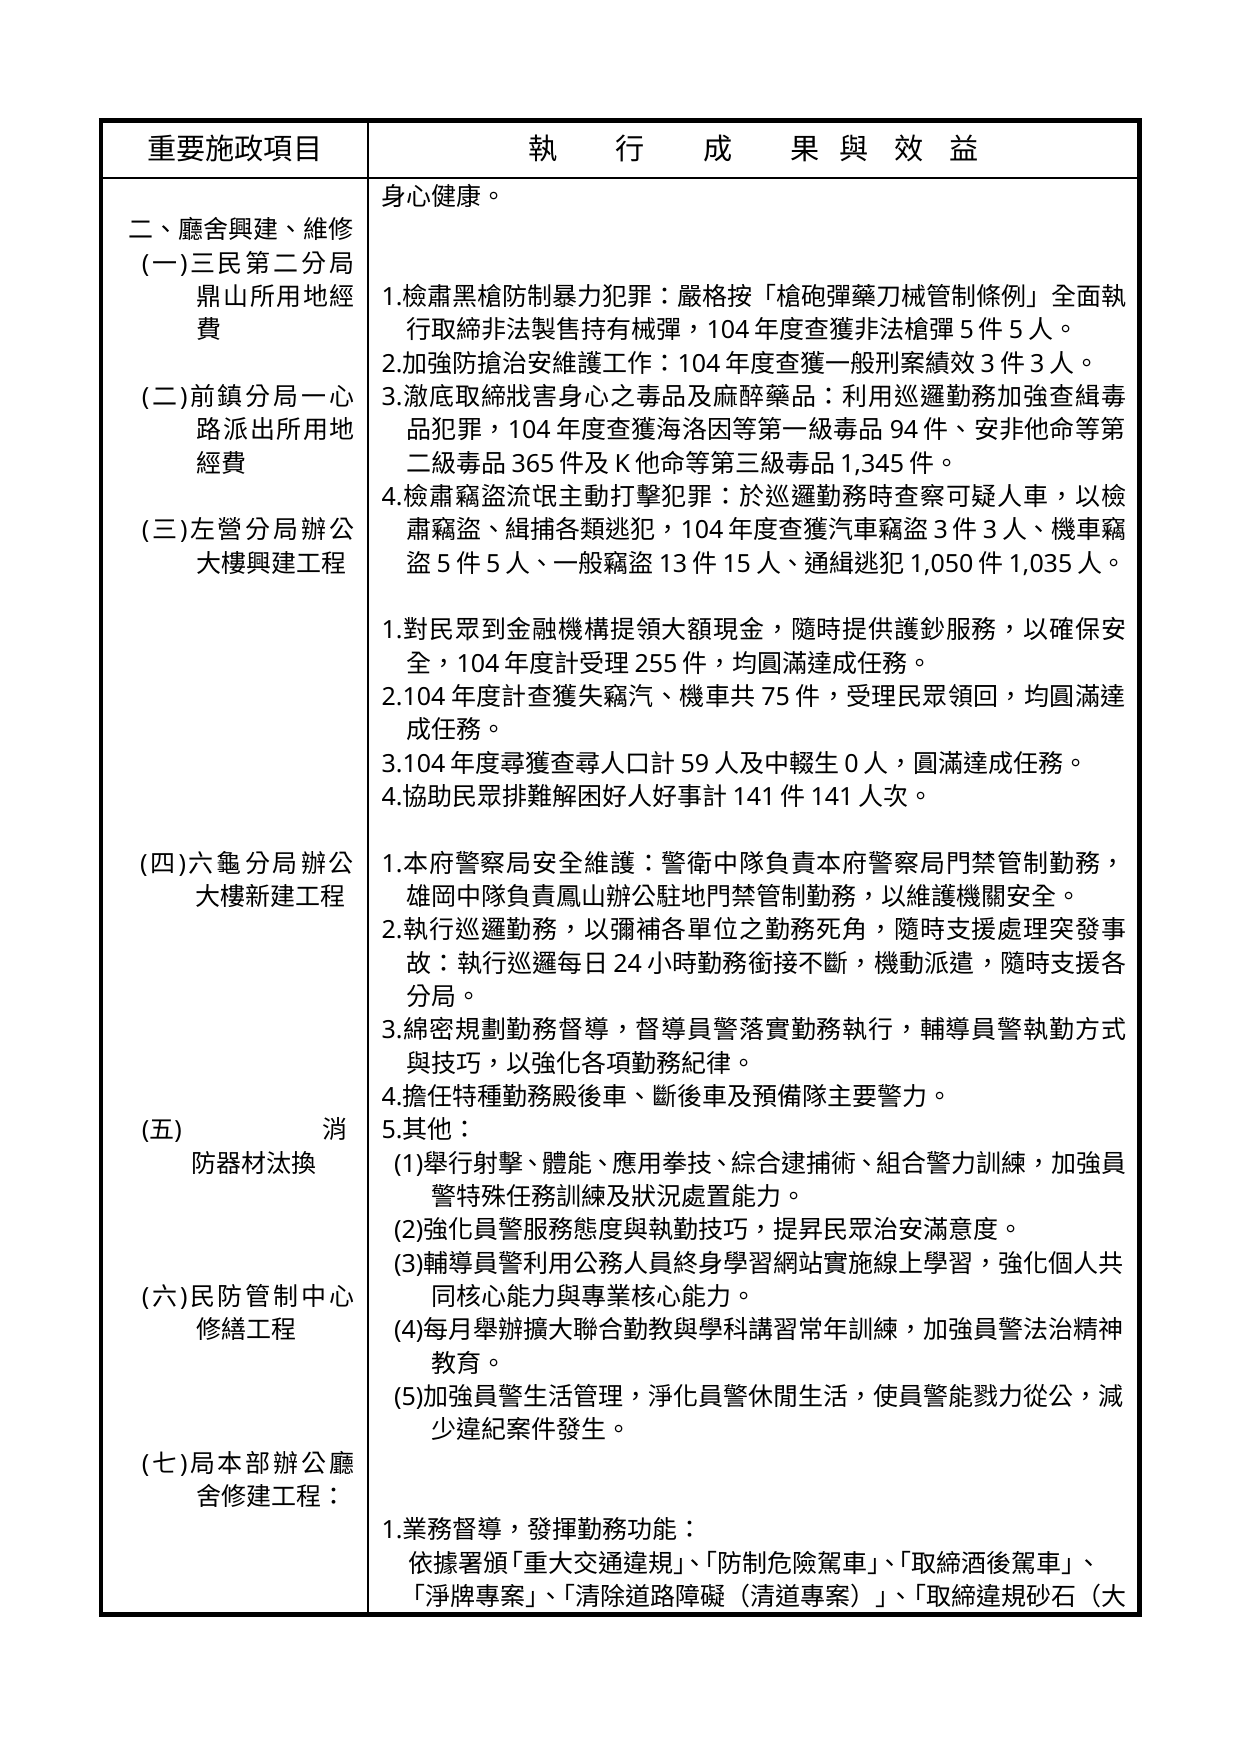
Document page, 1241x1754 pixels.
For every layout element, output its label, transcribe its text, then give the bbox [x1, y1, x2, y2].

table_header 重要施政項目 [103, 123, 367, 177]
table_cell 壹、自治行政 一、行政管理 (一)公文查詢 (二)重要案件列管 二、業務行政 (一)秘書業務 (二)法制業務 (三)人事管理 (四)會計業務 (五)統計業務 (六)政風業務 三、公關業務 (一)警政新聞發佈 (二)公共關係之加強 四、資訊業務 (一)軟體發展與維護 (二)增設網路與硬體 (三)資訊教育與訓練 (四)充實網路設備及電子郵件系統授權 貳、行政業務 一、業務管理 二、行政警察業務 (一)成立「社區輔助警察」 (二)加強組合警力運作 (三)取締色情 (四)強力取締違法、違規行業 (五)無照電玩及電玩賭博之取締 (六)觀光騎警隊 (七)鐵馬騎警隊（暢通自行車專用道） (八)取締違規攤販整頓市容 (九)擴大運用志工 三、外事警察業務 (一)加強外籍機構安全維護 (二)對蒞高訪問外賓之安全維護 (三)防範並機先處理發生之涉外案件 (四)僑防案件處理 (五)嚴格核發警察紀錄證明書 (六)加強查緝人口販運仲介及集團專案執行計畫 (七)外來人口在台非法工作專案 (八)持續推動外語人才培訓 (九)預防外來人口犯罪 (十)岸置處所及暫置碼頭區維安工作 參、保安業務 一、保安警察業務 (一)戰時警察工作準備 (二)協助軍事動員召集 (三)春安工作 (四)嚴密自衛槍枝管理 (五)嚴正執法 (六)遊民清查、收容與輔導 (七)義警編組整訓 (八)山地警備治安 二、犯罪預防業務 (一)輔導建立民間守望相助巡守組織建立社區安全維護體系 (二)監視系統各項建置案 (三)推動行政院六星計畫- 社區治安工作 (四)預防犯罪宣導 肆、保防業務 一、保防工作 (一)實施全民保防教育與宣導 (二)實施社會保防安全防護 (三)民營事業機構保防工作暨觀光、電信保防推行 二、偵防工作 (一)大陸港澳地區人士來台情蒐及清查 三、社調工作 (一)民情反映 (二)社會治安情資蒐報 四、觀保工作 伍、督察業務 一、勤務督導 (一)勤（業）務督導 (二)機動督導 (三)分級分區督導 (四)狀況處理 (五)特種警衛勤務 (六)風紀督導 (七)維護優良風紀 (八)實施法紀教育 (九)探訪查察 (十)員警表揚 (十一)員工慰問 (十二)改善服務態度 二、常年訓練 (一)各項進修教育訓練 (二)個人訓練－學科部分 (三)個人訓練－術科部分 (四)心理諮商輔導 (五)特勤訓練 三、勤務指揮 (一)勤務指揮管制 (二)「110」為民服務 陸、防治業務 一、持續推動社區警政 (一)落實勤務執行行以強化勤區經營 (二)加強減刑出獄人口訪查工作 二、強化戶口訪查及口卡資料管理 (一)實施家戶訪查工作 (二)口卡資料整理 (三)協尋失蹤及身分不明人口 三、民防組訓防護 (一)健全民防團隊組織 (二)民防訓練 (三)運用民防協勤 柒、民管業務 一、災害防護 (一)災害防救 (二)充實防空與民防裝備 (三)緊急資通訊運用 二、防情偵察 (一)防情措施 (二)防情設施 捌、刑事鑑識業務 一、鑑識工作 (一)支援勘察採驗工作 (二)鑑識人員教育訓練 (三)實施器材管理與證物管制作業 (四)辦理耗材採購 玖、分局業務 一、一般行政行政管理 二、各組業務 (一)行政組業務 (二)督察組業務 (三)防治組業務 (四)保防組業務 (五)民防組業務 (六)交通組業務 (七)秘書室業務 (八)勤務指揮管制 (九)偵查隊業務 (十)基層分駐（派）出所勤務 拾、警察業務 一、少年警察業務 (一)落實少年犯罪防制工作 二、婦幼警察業務 (一)家庭暴力防治與處理 (二)性侵害犯罪防治與處置 (三)預防犯罪暨婦幼安全宣導 (四)執行護童專案 (五)常態性勤務 (六)兒童及少年性交易防制與處置 (七)兒童保護 (八)高風險家庭防治 (九)性騷擾防制 三、捷運警察業務 (一)執行維護大眾捷運系統內秩序、旅客安全工作，捷運行車事故與意外事件處理 (二)為民服務 (三)刑事案件處理 (四)違反社會秩序維護法案件處理 (五)民眾違反大眾捷運法之處理 (六)違規攤販、車輛之取締。 四、通信隊業務 (一)有線通信 (二)無線通信 拾壹、大隊業務 一、一般行政行政管理 二、刑警大隊業務 (一)偵破重大刑案 (二)全面遏阻恐嚇取財 (三)全面檢肅竊盜 (四)檢肅非法槍械 (五)不良幫派及治平對象 (六)檢肅煙毒 (七)重大刑案防制、分析及規劃偵防作為 (八)查捕重要逃犯 (九)簡化報案程序 (十)取締電腦網路犯罪 (十一)召開治安會議 (十二)查緝詐欺案件 (十三)自行車標碼 (十四)查緝坊間非法監聽業者 (十五)成立緝毒專責隊偵六隊 三、保安大隊勤務 (一) 預防及防制犯罪 (二)為民服務 (三)勤務督導 四、交通大隊業務 (一)交通勤務嚴正交通執法促進交通安全 (二)增設發展交通執法科技 (三)交通事故處理電腦系統 (四)傳播政令 拾貳、警用裝備與廳舍興建 一、充實警用車輛裝備 二、廳舍興建、維修 (一)三民第二分局鼎山所用地經費 (二)前鎮分局一心路派出所用地經費 (三)左營分局辦公大樓興建工程 (四)六龜分局辦公大樓新建工程 (五) 消防器材汰換 (六)民防管制中心修繕工程 (七)局本部辦公廳舍修建工程： [103, 179, 367, 1612]
table_cell 身心健康。 1.檢肅黑槍防制暴力犯罪：嚴格按「槍砲彈藥刀械管制條例」全面執行取締非法製售持有械彈，104年度查獲非法槍彈5件5人。 2.加強防搶治安維護工作：104年度查獲一般刑案績效3件3人。 3.澈底取締戕害身心之毒品及麻醉藥品：利用巡邏勤務加強查緝毒品犯罪，104年度查獲海洛因等第一級毒品94件、安非他命等第二級毒品365件及K他命等第三級毒品1,345件。 4.檢肅竊盜流氓主動打擊犯罪：於巡邏勤務時查察可疑人車，以檢肅竊盜、緝捕各類逃犯，104年度查獲汽車竊盜3件3人、機車竊盜5件5人、一般竊盜13件15人、通緝逃犯1,050件1,035人。 1.對民眾到金融機構提領大額現金，隨時提供護鈔服務，以確保安全，104年度計受理255件，均圓滿達成任務。 2.104年度計查獲失竊汽、機車共75件，受理民眾領回，均圓滿達成任務。 3.104年度尋獲查尋人口計59人及中輟生0人，圓滿達成任務。 4.協助民眾排難解困好人好事計141件141人次。 1.本府警察局安全維護：警衛中隊負責本府警察局門禁管制勤務，雄岡中隊負責鳳山辦公駐地門禁管制勤務，以維護機關安全。 2.執行巡邏勤務，以彌補各單位之勤務死角，隨時支援處理突發事故：執行巡邏每日24小時勤務銜接不斷，機動派遣，隨時支援各分局。 3.綿密規劃勤務督導，督導員警落實勤務執行，輔導員警執勤方式與技巧，以強化各項勤務紀律。 4.擔任特種勤務殿後車、斷後車及預備隊主要警力。 5.其他： (1)舉行射擊、體能、應用拳技、綜合逮捕術、組合警力訓練，加強員警特殊任務訓練及狀況處置能力。 (2)強化員警服務態度與執勤技巧，提昇民眾治安滿意度。 (3)輔導員警利用公務人員終身學習網站實施線上學習，強化個人共同核心能力與專業核心能力。 (4)每月舉辦擴大聯合勤教與學科講習常年訓練，加強員警法治精神教育。 (5)加強員警生活管理，淨化員警休閒生活，使員警能戮力從公，減少違紀案件發生。 1.業務督導，發揮勤務功能： 依據署頒「重大交通違規」、「防制危險駕車」、「取締酒後駕車」、「淨牌專案」、「清除道路障礙（清道專案）」、「取締違規砂石（大 [369, 179, 1137, 1612]
table_header 執 行 成 果 與 效 益 [369, 123, 1137, 177]
